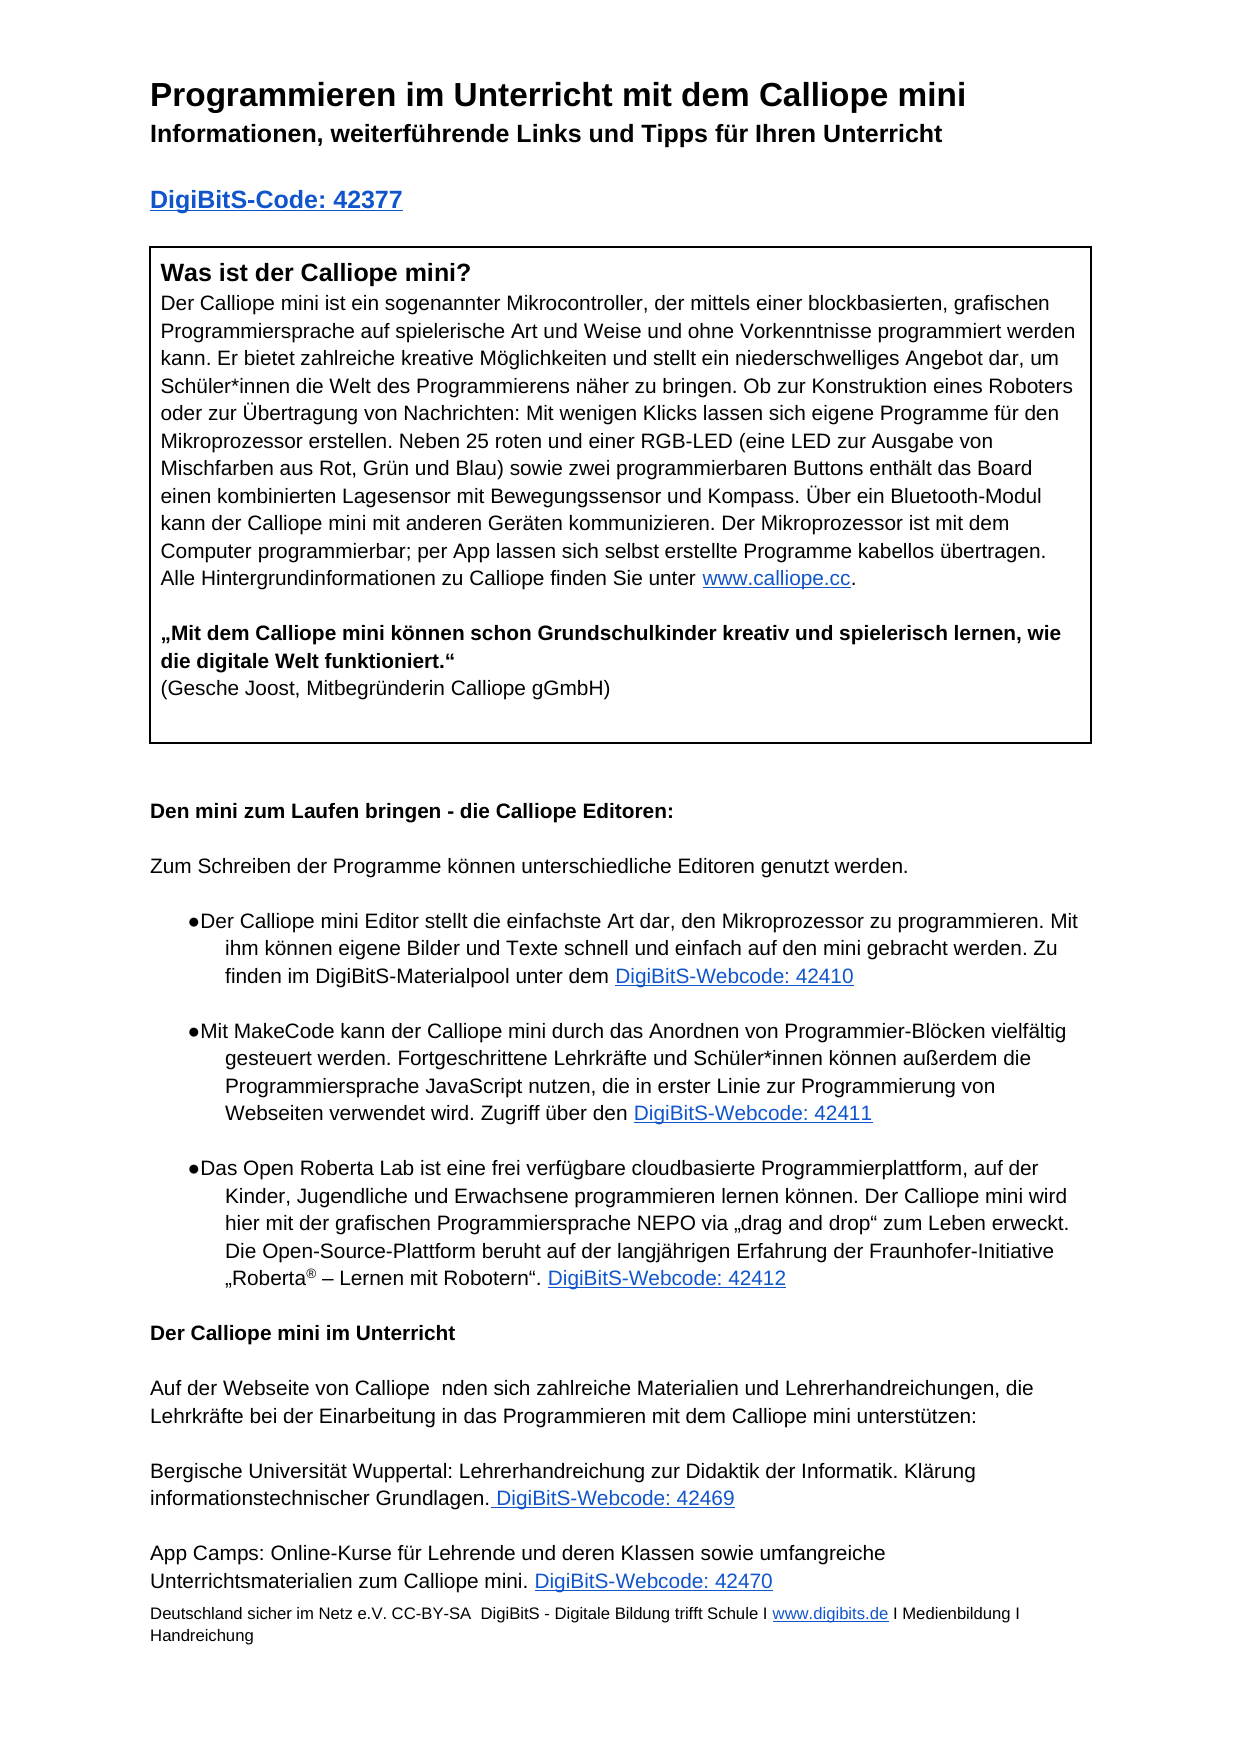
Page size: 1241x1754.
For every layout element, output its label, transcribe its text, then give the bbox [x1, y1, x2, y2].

text Informationen, weiterführende Links und Tipps für Ihren Unterricht [150, 119, 1090, 148]
list Der Calliope mini Editor stellt die einfachste Art dar, den Mikroprozessor zu programmieren. Mit ihm können eigene Bilder und Texte schnell und einfach auf den mini gebracht werden. Zu finden im DigiBitS-Materialpool unter dem DigiBitS-Webcode: 42410 [187, 909, 1090, 988]
text Den mini zum Laufen bringen - die Calliope Editoren: [150, 799, 1090, 823]
text Programmieren im Unterricht mit dem Calliope mini [150, 75, 1090, 113]
list Das Open Roberta Lab ist eine frei verfügbare cloudbasierte Programmierplattform, auf der Kinder, Jugendliche und Erwachsene programmieren lernen können. Der Calliope mini wird hier mit der grafischen Programmiersprache NEPO via „drag and drop“ zum Leben erweckt. Die Open-Source-Plattform beruht auf der langjährigen Erfahrung der Fraunhofer-Initiative „Roberta® – Lernen mit Robotern“. DigiBitS-Webcode: 42412 [187, 1156, 1090, 1290]
text DigiBitS-Code: 42377 [150, 185, 1090, 214]
text App Camps: Online-Kurse für Lehrende und deren Klassen sowie umfangreiche Unterrichtsmaterialien zum Calliope mini. DigiBitS-Webcode: 42470 [150, 1541, 1090, 1593]
text Zum Schreiben der Programme können unterschiedliche Editoren genutzt werden. [150, 854, 1090, 878]
text Auf der Webseite von Calliope nden sich zahlreiche Materialien und Lehrerhandreichungen, die Lehrkräfte bei der Einarbeitung in das Programmieren mit dem Calliope mini unterstützen: [150, 1376, 1090, 1428]
text Der Calliope mini im Unterricht [150, 1321, 1090, 1345]
list Mit MakeCode kann der Calliope mini durch das Anordnen von Programmier-Blöcken vielfältig gesteuert werden. Fortgeschrittene Lehrkräfte und Schüler*innen können außerdem die Programmiersprache JavaScript nutzen, die in erster Linie zur Programmierung von Webseiten verwendet wird. Zugriff über den DigiBitS-Webcode: 42411 [187, 1019, 1090, 1125]
text Bergische Universität Wuppertal: Lehrerhandreichung zur Didaktik der Informatik. Klärung informationstechnischer Grundlagen. DigiBitS-Webcode: 42469 [150, 1459, 1090, 1510]
table_header Was ist der Calliope mini? Der Calliope mini ist ein sogenannter Mikrocontroller, der mittels einer blockbasierten, grafischen Programmiersprache auf spielerische Art und Weise und ohne Vorkenntnisse programmiert werden kann. Er bietet zahlreiche kreative Möglichkeiten und stellt ein niederschwelliges Angebot dar, um Schüler*innen die Welt des Programmierens näher zu bringen. Ob zur Konstruktion eines Roboters oder zur Übertragung von Nachrichten: Mit wenigen Klicks lassen sich eigene Programme für den Mikroprozessor erstellen. Neben 25 roten und einer RGB-LED (eine LED zur Ausgabe von Mischfarben aus Rot, Grün und Blau) sowie zwei programmierbaren Buttons enthält das Board einen kombinierten Lagesensor mit Bewegungssensor und Kompass. Über ein Bluetooth-Modul kann der Calliope mini mit anderen Geräten kommunizieren. Der Mikroprozessor ist mit dem Computer programmierbar; per App lassen sich selbst erstellte Programme kabellos übertragen. Alle Hintergrundinformationen zu Calliope finden Sie unter www.calliope.cc. „Mit dem Calliope mini können schon Grundschulkinder kreativ und spielerisch lernen, wie die digitale Welt funktioniert.“ (Gesche Joost, Mitbegründerin Calliope gGmbH) [151, 248, 1090, 742]
